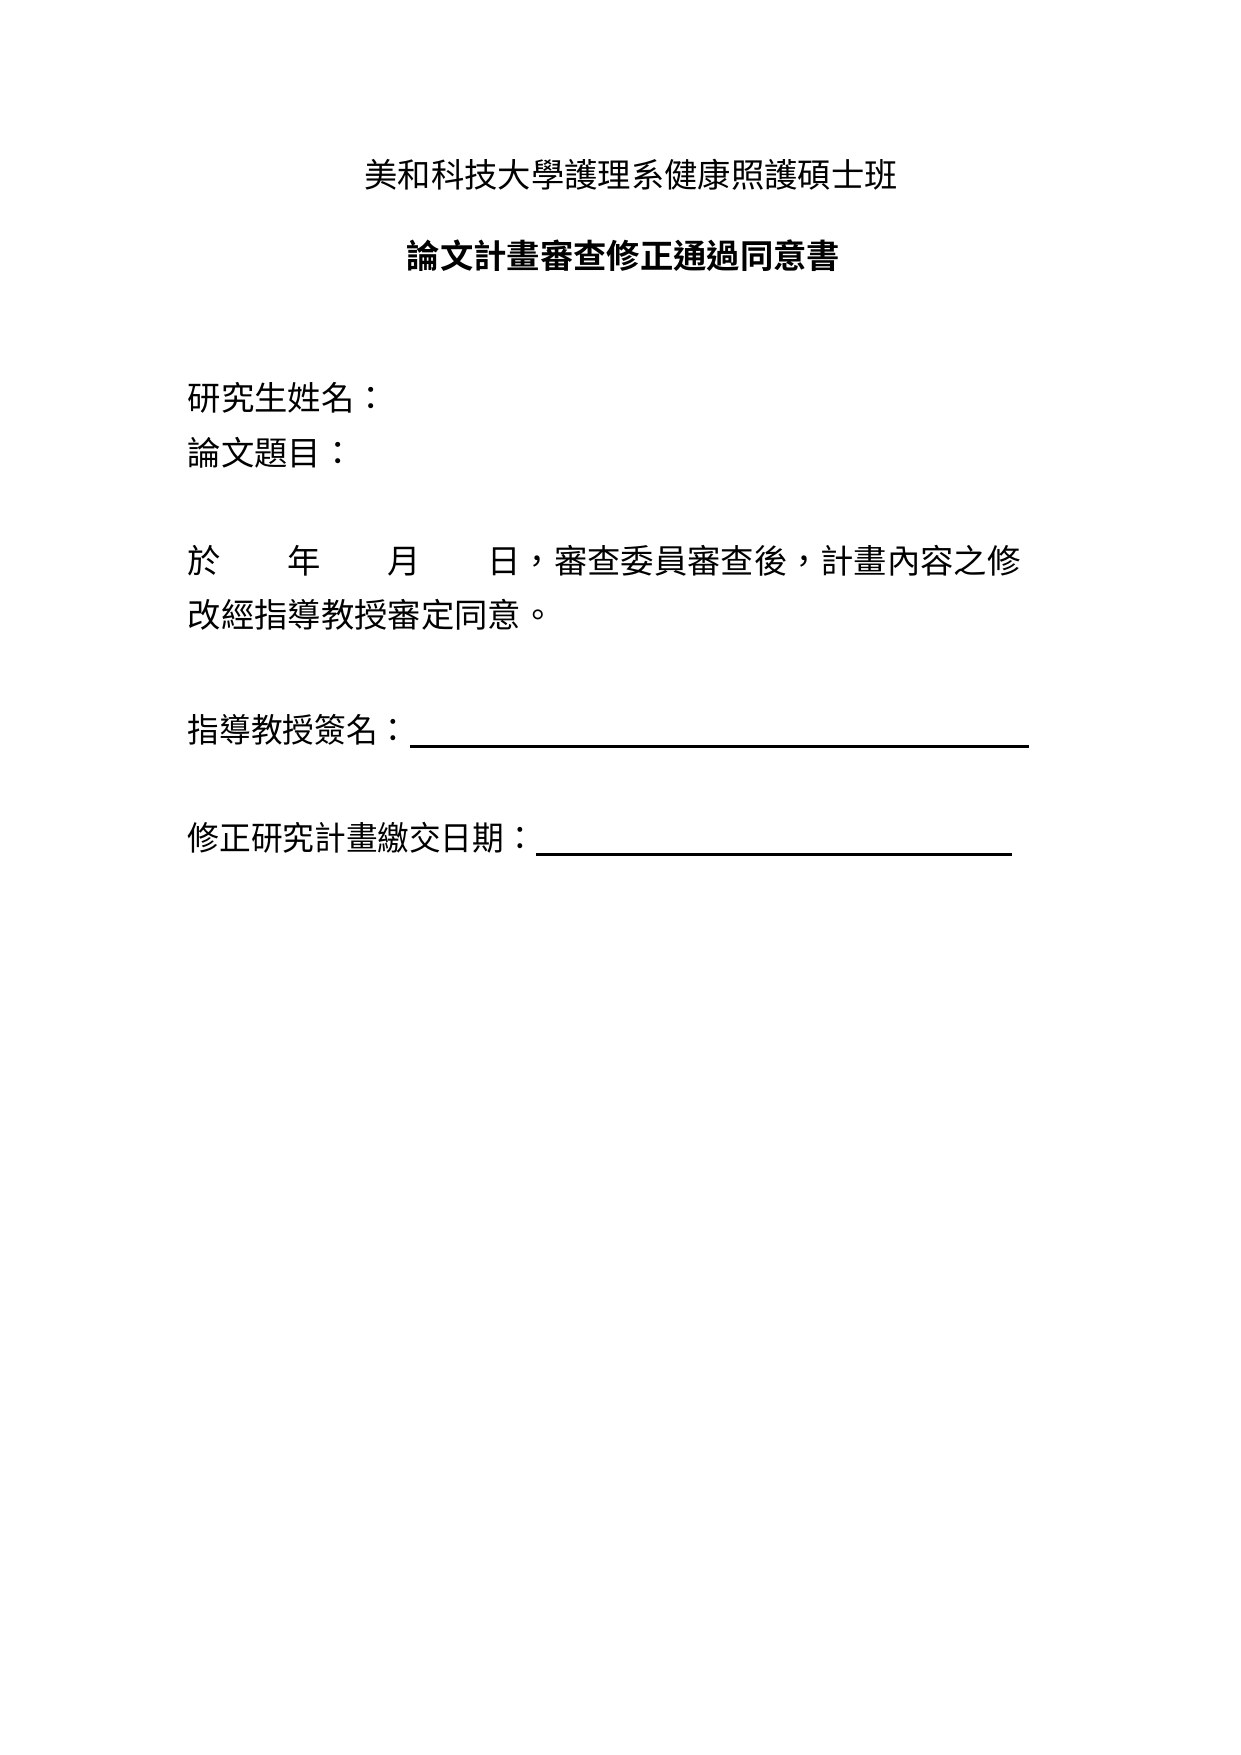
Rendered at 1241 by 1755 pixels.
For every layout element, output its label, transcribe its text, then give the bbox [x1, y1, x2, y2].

text 美和科技大學護理系健康照護碩士班 [102, 149, 1159, 197]
text 研究生姓名： 論文題目： [187, 366, 388, 474]
subtitle 論文計畫審查修正通過同意書 [350, 216, 896, 281]
text 指導教授簽名： [187, 698, 1159, 752]
text 修正研究計畫繳交日期： [187, 806, 1159, 861]
text 於 年 月 日，審查委員審查後，計畫內容之修改經指導教授審定同意。 [187, 529, 1053, 637]
